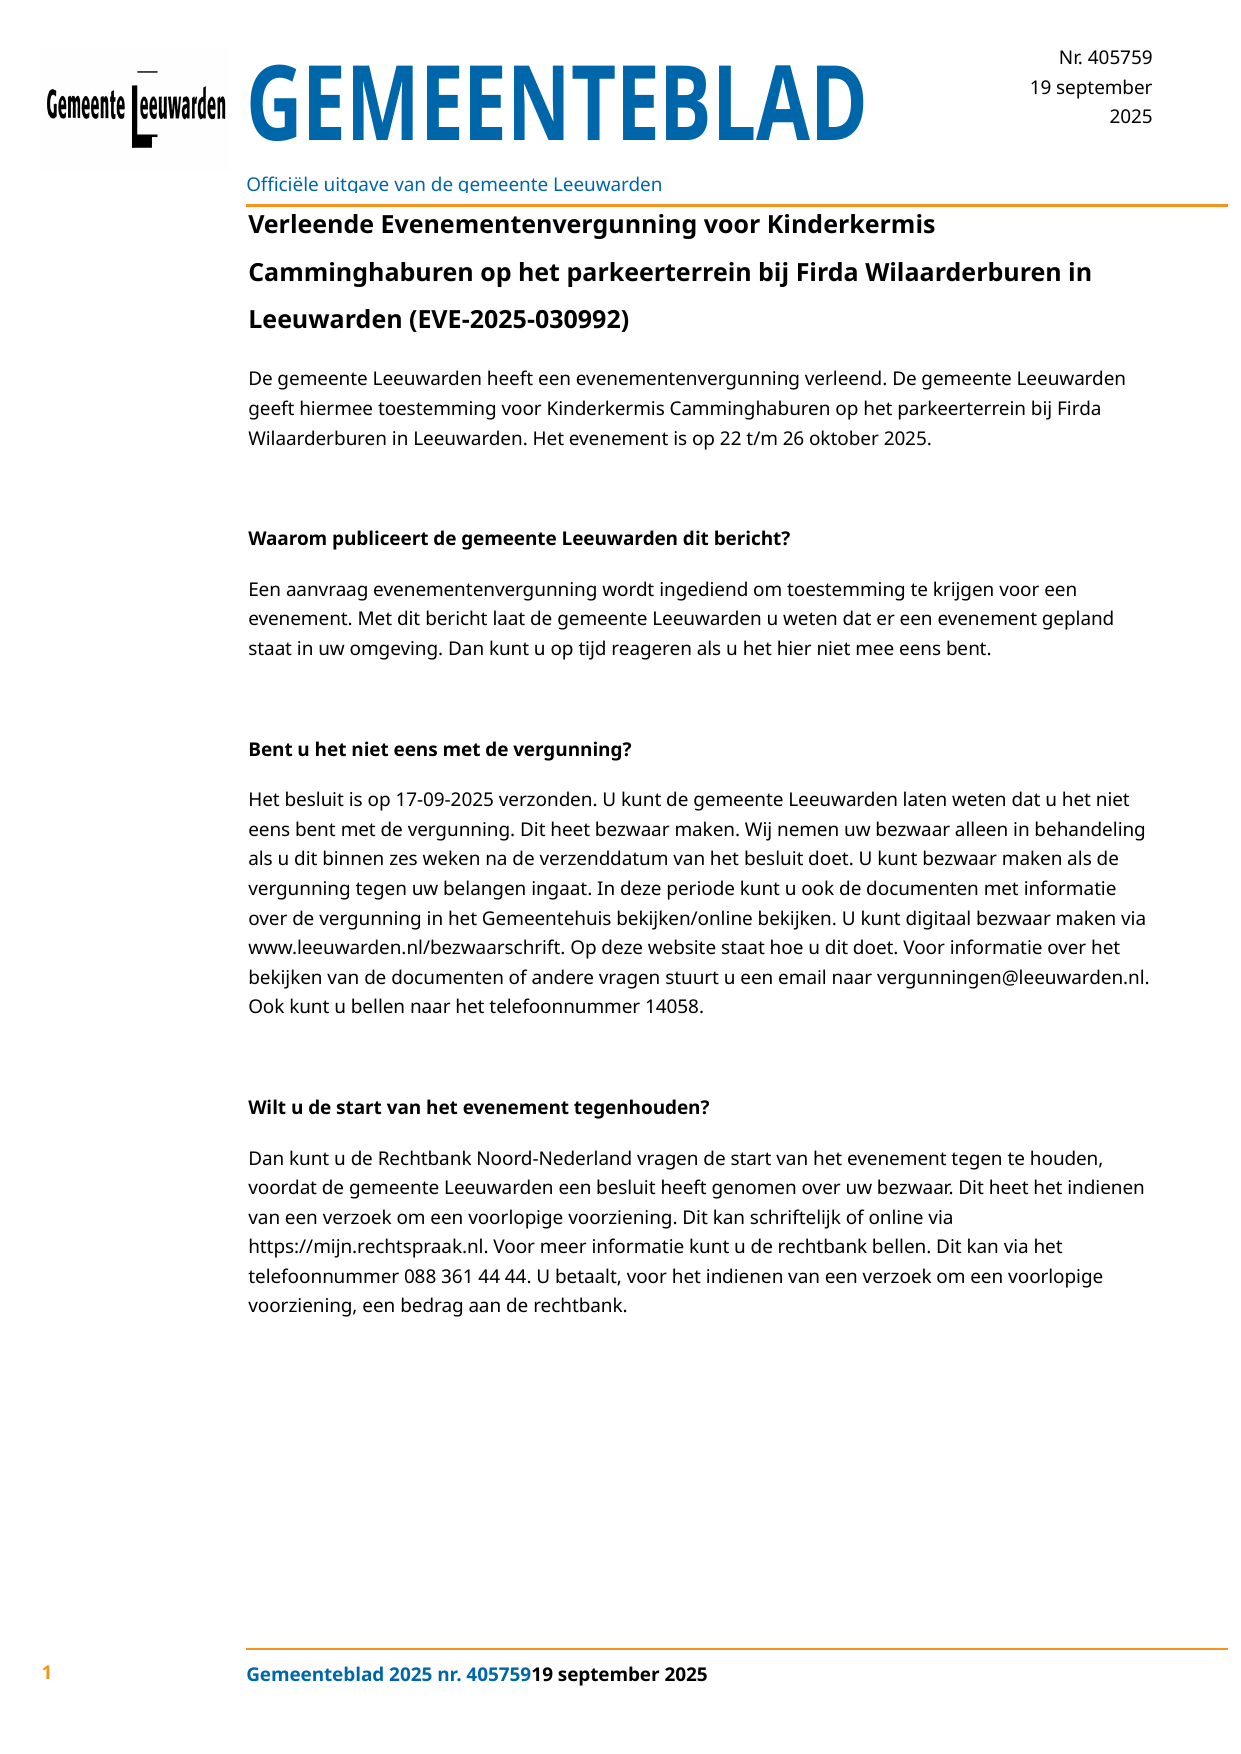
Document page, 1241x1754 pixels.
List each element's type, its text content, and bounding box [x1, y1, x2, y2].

text Waarom publiceert de gemeente Leeuwarden dit bericht? [248, 526, 1152, 551]
text Dan kunt u de Rechtbank Noord-Nederland vragen de start van het evenement tegen te houden, voordat de gemeente Leeuwarden een besluit heeft genomen over uw bezwaar. Dit heet het indienen van een verzoek om een voorlopige voorziening. Dit kan schriftelijk of online via https://mijn.rechtspraak.nl. Voor meer informatie kunt u de rechtbank bellen. Dit kan via het telefoonnummer 088 361 44 44. U betaalt, voor het indienen van een verzoek om een voorlopige voorziening, een bedrag aan de rechtbank. [248, 1145, 1152, 1318]
picture [41, 47, 231, 172]
text Wilt u de start van het evenement tegenhouden? [248, 1094, 1152, 1120]
text Het besluit is op 17-09-2025 verzonden. U kunt de gemeente Leeuwarden laten weten dat u het niet eens bent met de vergunning. Dit heet bezwaar maken. Wij nemen uw bezwaar alleen in behandeling als u dit binnen zes weken na de verzenddatum van het besluit doet. U kunt bezwaar maken als de vergunning tegen uw belangen ingaat. In deze periode kunt u ook de documenten met informatie over de vergunning in het Gemeentehuis bekijken/online bekijken. U kunt digitaal bezwaar maken via www.leeuwarden.nl/bezwaarschrift. Op deze website staat hoe u dit doet. Voor informatie over het bekijken van de documenten of andere vragen stuurt u een email naar vergunningen@leeuwarden.nl. Ook kunt u bellen naar het telefoonnummer 14058. [248, 786, 1152, 1019]
text Bent u het niet eens met de vergunning? [248, 736, 1152, 762]
text De gemeente Leeuwarden heeft een evenementenvergunning verleend. De gemeente Leeuwarden geeft hiermee toestemming voor Kinderkermis Camminghaburen op het parkeerterrein bij Firda Wilaarderburen in Leeuwarden. Het evenement is op 22 t/m 26 oktober 2025. [248, 366, 1152, 450]
text Een aanvraag evenementenvergunning wordt ingediend om toestemming te krijgen voor een evenement. Met dit bericht laat de gemeente Leeuwarden u weten dat er een evenement gepland staat in uw omgeving. Dan kunt u op tijd reageren als u het hier niet mee eens bent. [248, 576, 1152, 661]
text Verleende Evenementenvergunning voor Kinderkermis Camminghaburen op het parkeerterrein bij Firda Wilaarderburen in Leeuwarden (EVE-2025-030992) [248, 207, 1152, 336]
